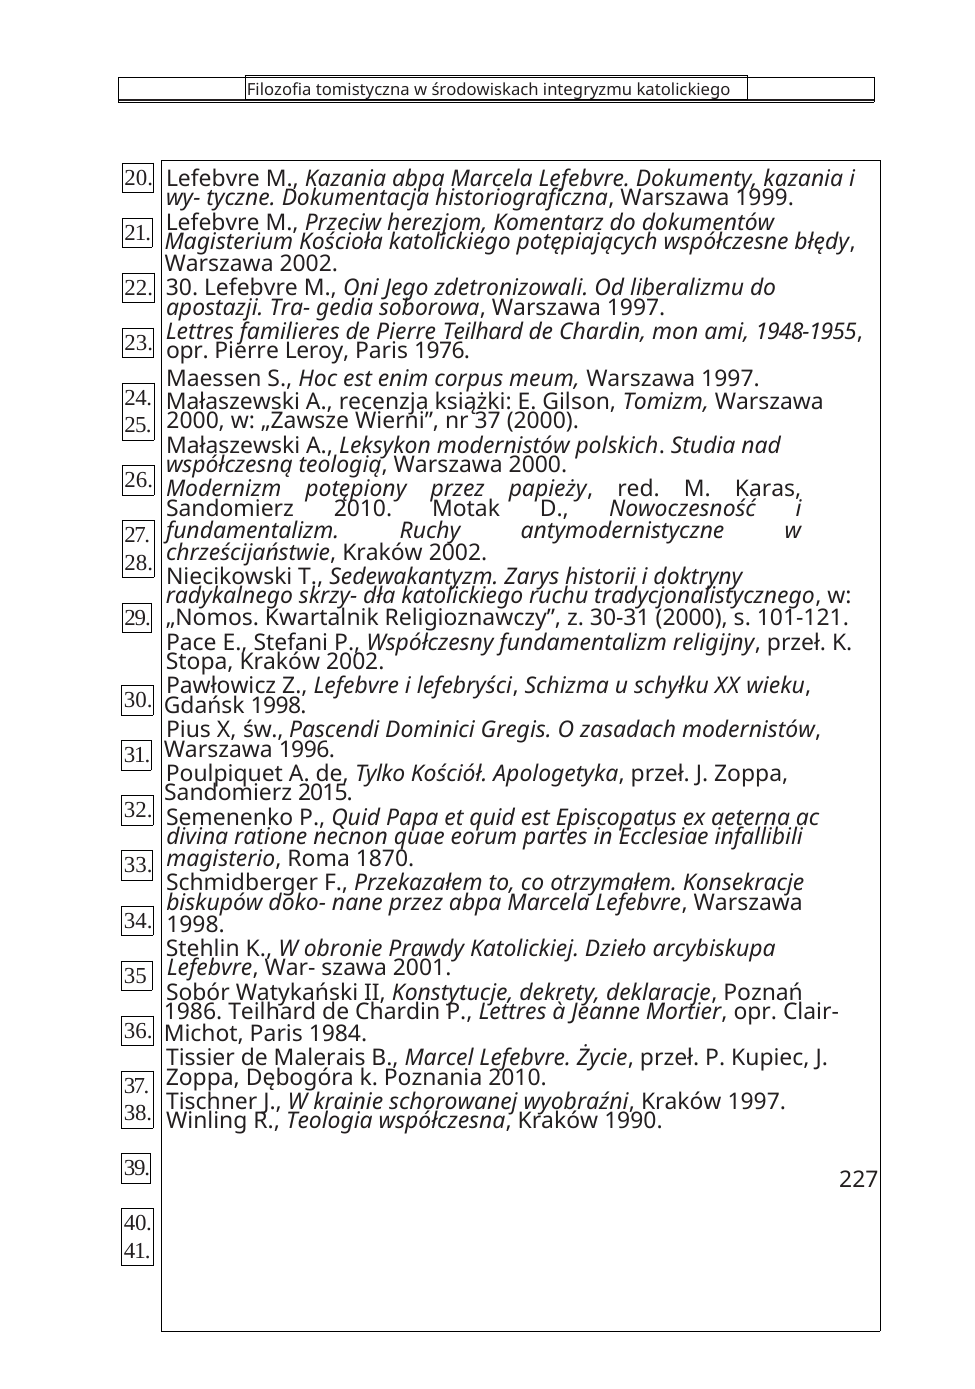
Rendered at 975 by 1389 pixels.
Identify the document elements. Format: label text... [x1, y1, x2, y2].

text Pace E., Stefani P., Współczesny fundamentalizm religijny, przeł. K. Stopa, Kraków 2002. [166, 632, 867, 676]
text 21. [124, 219, 152, 245]
text 34. [124, 907, 153, 933]
text Pius X, św., Pascendi Dominici Gregis. O zasadach modernistów, Warszawa 1996. [163, 720, 867, 764]
text 30. [124, 686, 153, 713]
text 20. [124, 164, 153, 190]
text 33. [124, 852, 152, 878]
text Małaszewski A., Leksykon modernistów polskich. Studia nad współczesną teologią, Warszawa 2000. [166, 436, 867, 479]
text 40. [124, 1209, 153, 1236]
text Lefebvre M., Przeciw herezjom, Komentarz do dokumentów Magisterium Kościoła katolickiego potępiających współczesne błędy, Warszawa 2002. [164, 212, 867, 278]
text Tissier de Malerais B., Marcel Lefebvre. Życie, przeł. P. Kupiec, J. Zoppa, Dębogóra k. Poznania 2010. [166, 1048, 867, 1092]
text Lefebvre M., Kazania abpa Marcela Lefebvre. Dokumenty, kazania i wy- tyczne. Dokumentacja historiograficzna, Warszawa 1999. [166, 169, 867, 212]
text Małaszewski A., recenzja książki: E. Gilson, Tomizm, Warszawa 2000, w: „Zawsze Wierni”, nr 37 (2000). [166, 392, 838, 436]
text 41. [124, 1237, 153, 1263]
text 23. [124, 329, 153, 355]
text Semenenko P., Quid Papa et quid est Episcopatus ex aeterna ac divina ratione necnon quae eorum partes in Ecclesiae infallibili magisterio, Roma 1870. [166, 807, 867, 873]
text 25. [124, 411, 154, 438]
text 35. [124, 962, 152, 990]
text 28. [124, 549, 154, 575]
text 227 [162, 1163, 878, 1194]
text Filozofia tomistyczna w środowiskach integryzmu katolickiego w Polsce [247, 78, 747, 98]
text 37. [124, 1072, 153, 1098]
text Pawłowicz Z., Lefebvre i lefebryści, Schizma u schyłku XX wieku, Gdańsk 1998. [163, 676, 867, 720]
text Modernizm potępiony przez papieży, red. M. Karas, Sandomierz 2010. Motak D., Nowoczesność i fundamentalizm. Ruchy antymodernistyczne w chrześcijaństwie, Kraków 2002. [166, 479, 802, 567]
text 30. Lefebvre M., Oni Jego zdetronizowali. Od liberalizmu do apostazji. Tra- gedia soborowa, Warszawa 1997. [166, 278, 867, 322]
text Niecikowski T., Sedewakantyzm. Zarys historii i doktryny radykalnego skrzy- dła katolickiego ruchu tradycjonalistycznego, w: „Nomos. Kwartalnik Religioznawczy”, z. 30-31 (2000), s. 101-121. [166, 567, 867, 632]
text 27. [124, 521, 154, 548]
text Poulpiquet A. de, Tylko Kościół. Apologetyka, przeł. J. Zoppa, Sandomierz 2015. [164, 764, 867, 807]
text Maessen S., Hoc est enim corpus meum, Warszawa 1997. [166, 366, 880, 392]
text Stehlin K., W obronie Prawdy Katolickiej. Dzieło arcybiskupa Lefebvre, War- szawa 2001. [166, 939, 852, 982]
text Sobór Watykański II, Konstytucje, dekrety, deklaracje, Poznań 1986. Teilhard de Chardin P., Lettres à Jeanne Mortier, opr. Clair-Michot, Paris 1984. [163, 982, 852, 1048]
text 26. [124, 466, 154, 493]
text 24. [124, 384, 154, 410]
text 36. [124, 1017, 153, 1043]
text 32. [124, 797, 153, 823]
text 31. [124, 742, 151, 768]
text Schmidberger F., Przekazałem to, co otrzymałem. Konsekracje biskupów doko- nane przez abpa Marcela Lefebvre, Warszawa 1998. [166, 873, 867, 939]
text Tischner J., W krainie schorowanej wyobraźni, Kraków 1997. Winling R., Teologia współczesna, Kraków 1990. [166, 1092, 791, 1136]
text 39. [124, 1154, 150, 1181]
text Lettres familieres de Pierre Teilhard de Chardin, mon ami, 1948-1955, opr. Pierre Leroy, Paris 1976. [166, 322, 867, 366]
text 22. [124, 274, 154, 300]
text 29. [124, 604, 151, 630]
text 38. [124, 1099, 153, 1126]
